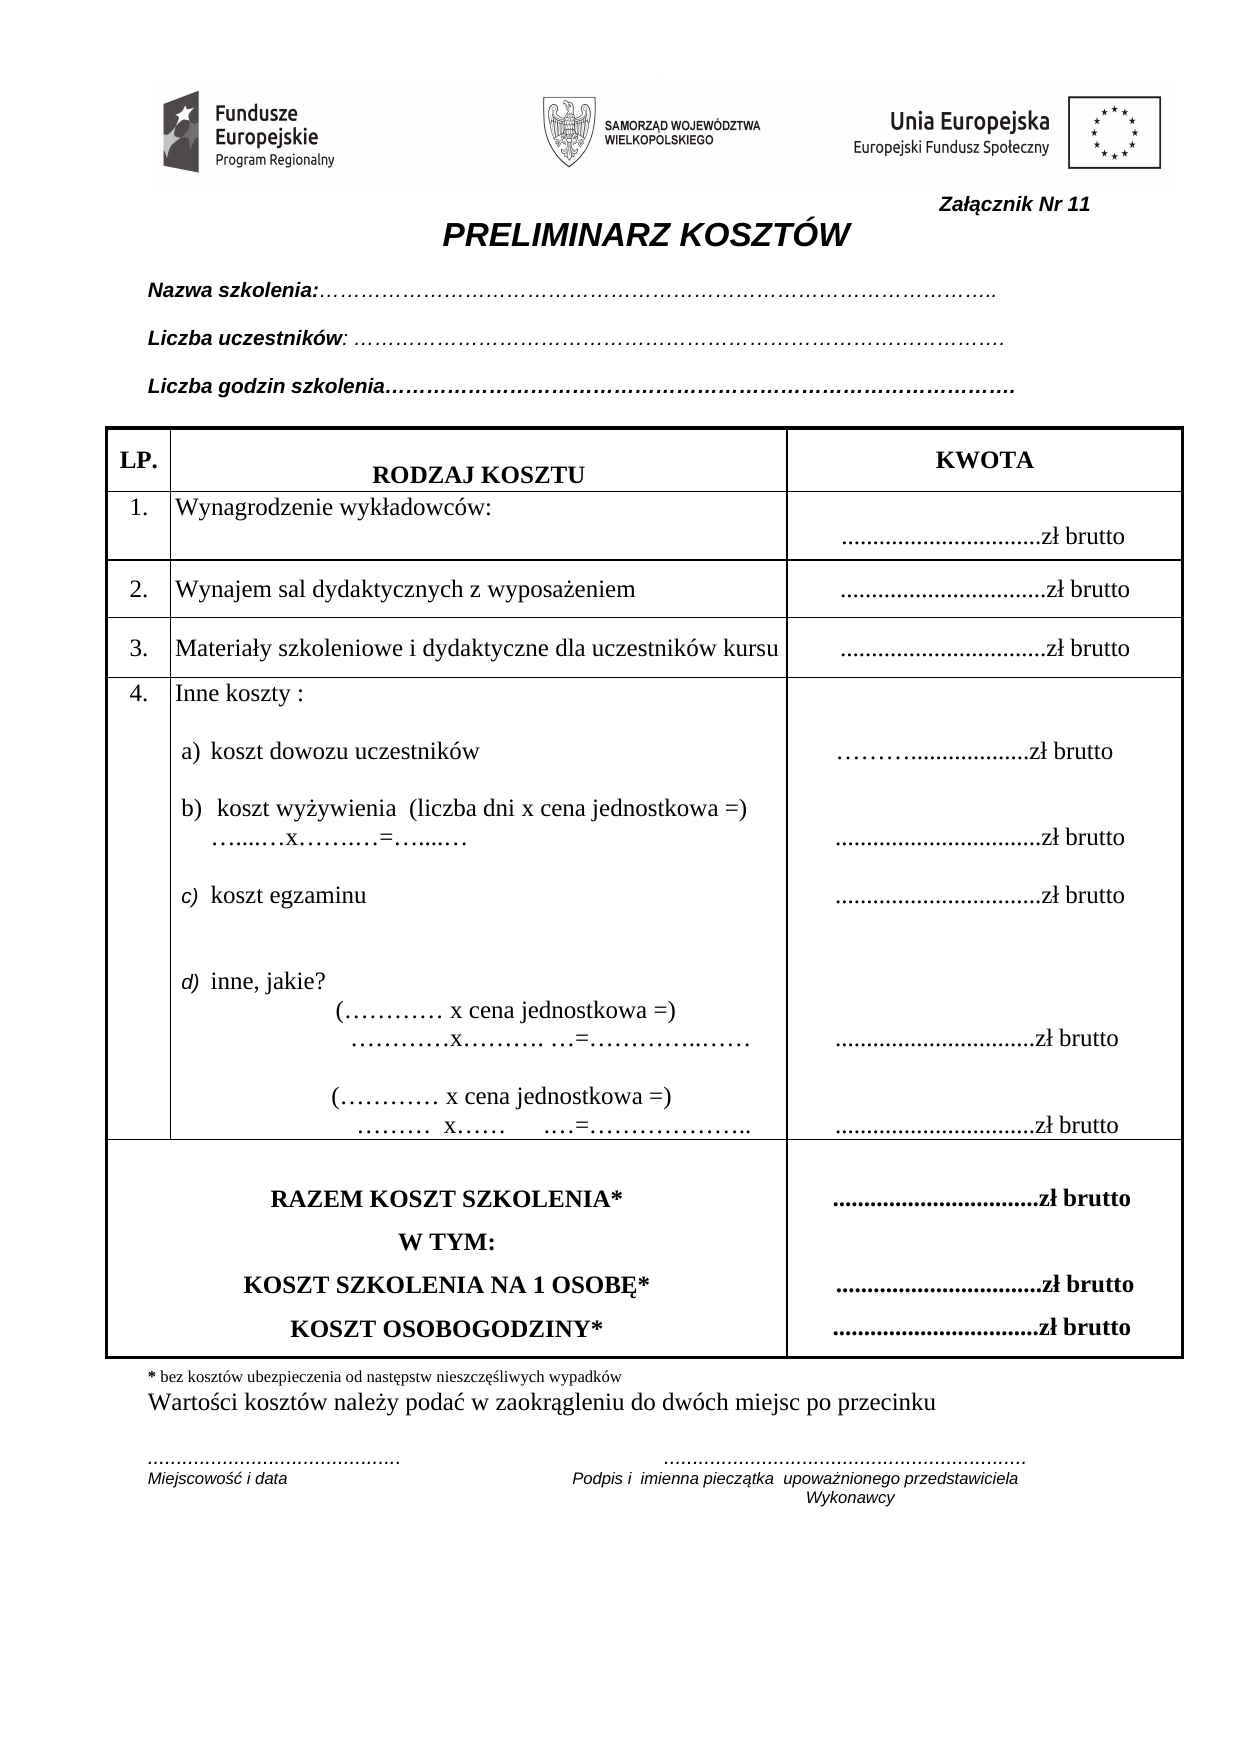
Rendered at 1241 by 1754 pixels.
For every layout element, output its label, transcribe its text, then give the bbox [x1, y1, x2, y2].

text * bez kosztów ubezpieczenia od następstw nieszczęśliwych wypadków [148, 1359, 1148, 1387]
table_header LP. [108, 430, 170, 491]
table_cell 3. [108, 618, 170, 677]
table_cell Wynagrodzenie wykładowców: [171, 492, 786, 559]
table_cell ………...................zł brutto .................................zł brutto .................................zł brutto ................................zł brutto ................................zł brutto [788, 678, 1181, 1138]
table_cell ................................zł brutto [788, 492, 1181, 559]
text PRELIMINARZ KOSZTÓW [148, 215, 1148, 254]
table_cell 1. [108, 492, 170, 559]
table_cell .................................zł brutto [788, 561, 1181, 617]
table_cell 4. [108, 678, 170, 1138]
table_cell .................................zł brutto .................................zł brutto .................................zł brutto [788, 1140, 1181, 1356]
text Załącznik Nr 11 [148, 192, 1093, 215]
text Liczba uczestników: …………………………………………………………………………………. [148, 326, 1093, 350]
table_cell Materiały szkoleniowe i dydaktyczne dla uczestników kursu [171, 618, 786, 677]
table_cell 2. [108, 561, 170, 617]
text Wykonawcy [148, 1488, 1093, 1507]
table_cell RAZEM KOSZT SZKOLENIA* W TYM: KOSZT SZKOLENIA NA 1 OSOBĘ* KOSZT OSOBOGODZINY* [108, 1140, 786, 1356]
table_cell Wynajem sal dydaktycznych z wyposażeniem [171, 561, 786, 617]
text Liczba godzin szkolenia………………………………………………………………………………. [148, 374, 1093, 398]
text Miejscowość i data Podpis i imienna pieczątka upoważnionego przedstawiciela [148, 1469, 1148, 1488]
text Nazwa szkolenia:…………………………………………………………………………………….. [148, 278, 1148, 302]
text ............................................ ............................................................... [148, 1445, 1148, 1469]
text Wartości kosztów należy podać w zaokrągleniu do dwóch miejsc po przecinku [148, 1387, 1148, 1445]
table_cell .................................zł brutto [788, 618, 1181, 677]
table_header KWOTA [788, 430, 1181, 491]
table_header RODZAJ KOSZTU [171, 430, 786, 491]
table_cell Inne koszty : koszt dowozu uczestników koszt wyżywienia (liczba dni x cena jednostkowa =) …....…x…….…=…....… koszt egzaminu inne, jakie? (………… x cena jednostkowa =) …………x………. …=…………..…… (………… x cena jednostkowa =) ……… x…… .…=……………….. [171, 678, 786, 1138]
